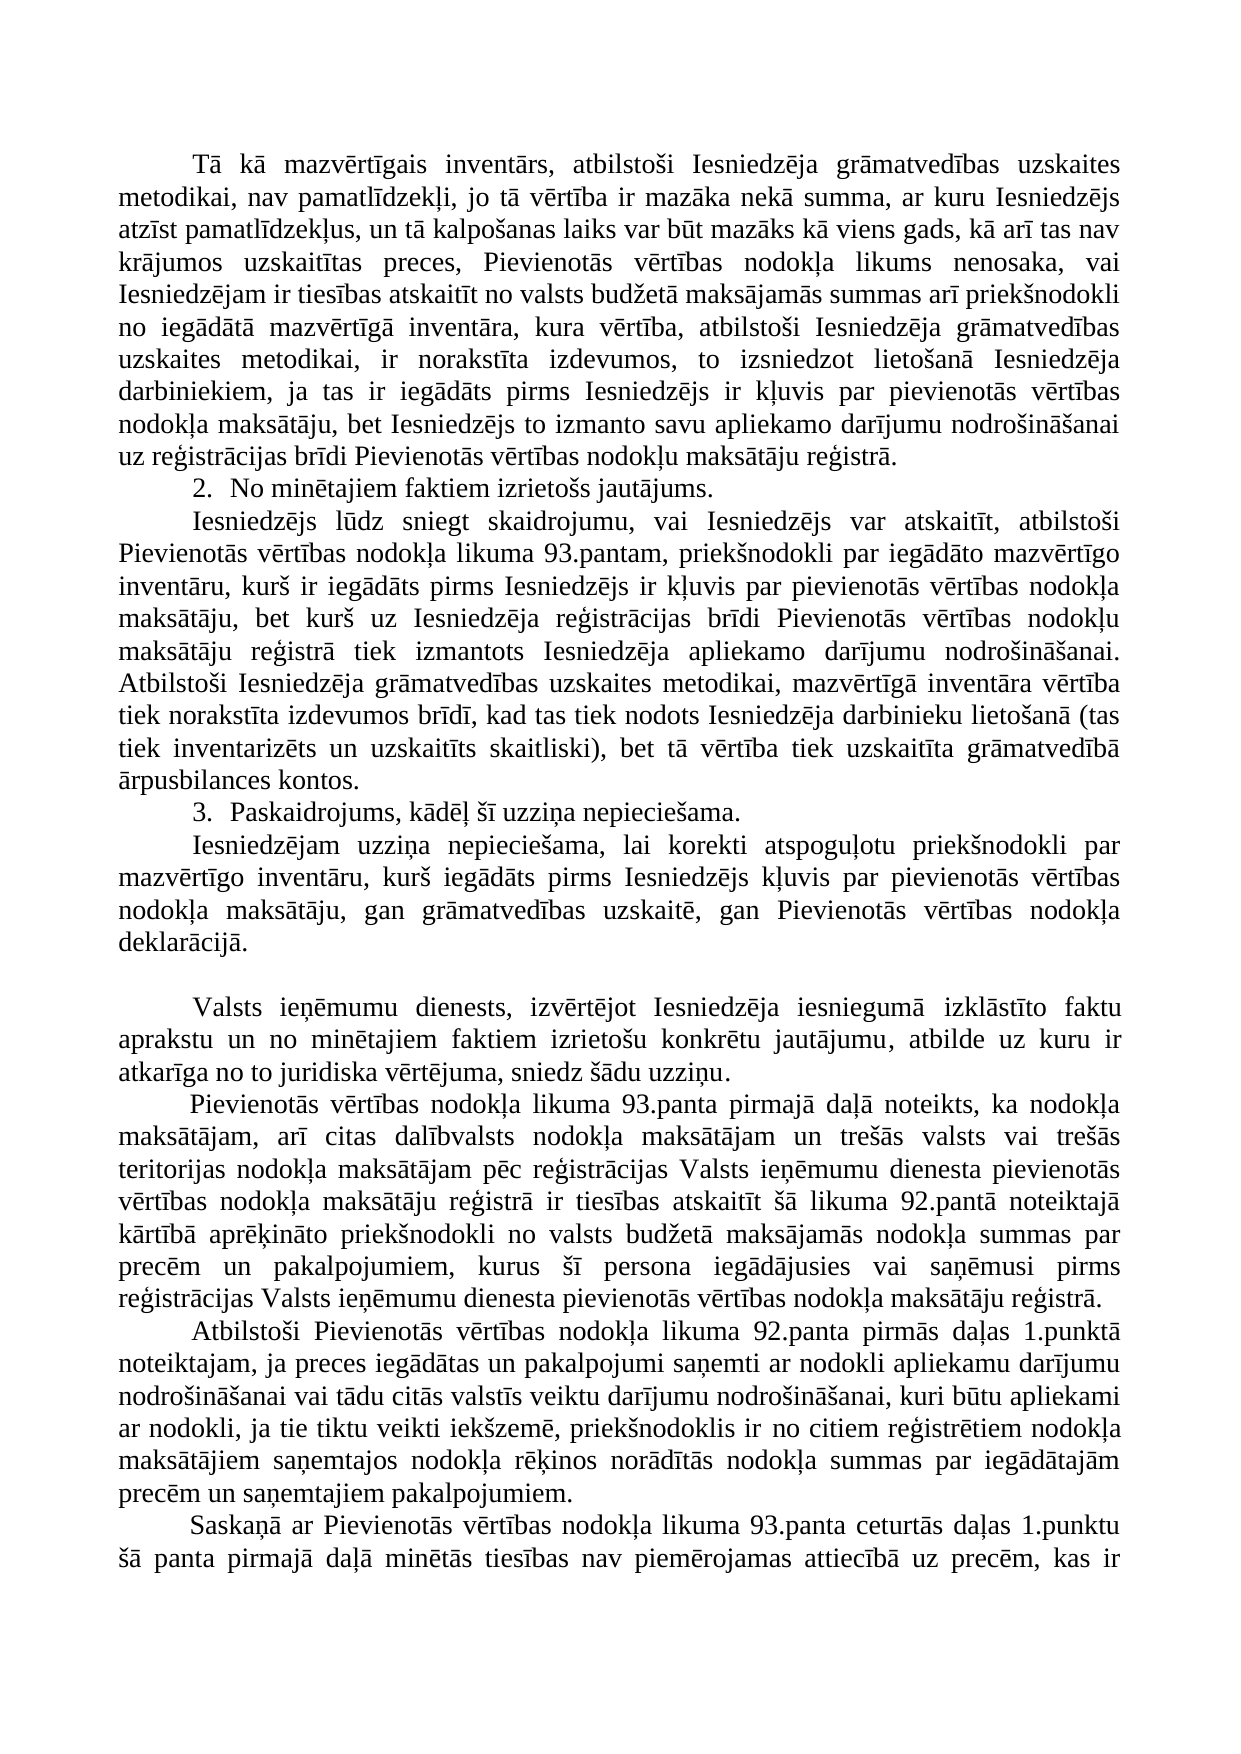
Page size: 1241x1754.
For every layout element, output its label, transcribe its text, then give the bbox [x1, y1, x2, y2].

list No minētajiem faktiem izrietošs jautājums. [192, 472, 1122, 504]
list Paskaidrojums, kādēļ šī uzziņa nepieciešama. [192, 796, 1122, 828]
text Atbilstoši Pievienotās vērtības nodokļa likuma 92.panta pirmās daļas 1.punktā noteiktajam, ja preces iegādātas un pakalpojumi saņemti ar nodokli apliekamu darījumu nodrošināšanai vai tādu citās valstīs veiktu darījumu nodrošināšanai, kuri būtu apliekami ar nodokli, ja tie tiktu veikti iekšzemē, priekšnodoklis ir no citiem reģistrētiem nodokļa maksātājiem saņemtajos nodokļa rēķinos norādītās nodokļa summas par iegādātajām precēm un saņemtajiem pakalpojumiem. [118, 1314, 1122, 1508]
text Iesniedzējam uzziņa nepieciešama, lai korekti atspoguļotu priekšnodokli par mazvērtīgo inventāru, kurš iegādāts pirms Iesniedzējs kļuvis par pievienotās vērtības nodokļa maksātāju, gan grāmatvedības uzskaitē, gan Pievienotās vērtības nodokļa deklarācijā. [118, 828, 1122, 957]
text Saskaņā ar Pievienotās vērtības nodokļa likuma 93.panta ceturtās daļas 1.punktu šā panta pirmajā daļā minētās tiesības nav piemērojamas attiecībā uz precēm, kas ir [118, 1508, 1122, 1573]
text Valsts ieņēmumu dienests, izvērtējot Iesniedzēja iesniegumā izklāstīto faktu aprakstu un no minētajiem faktiem izrietošu konkrētu jautājumu, atbilde uz kuru ir atkarīga no to juridiska vērtējuma, sniedz šādu uzziņu. [118, 990, 1122, 1087]
text Pievienotās vērtības nodokļa likuma 93.panta pirmajā daļā noteikts, ka nodokļa maksātājam, arī citas dalībvalsts nodokļa maksātājam un trešās valsts vai trešās teritorijas nodokļa maksātājam pēc reģistrācijas Valsts ieņēmumu dienesta pievienotās vērtības nodokļa maksātāju reģistrā ir tiesības atskaitīt šā likuma 92.pantā noteiktajā kārtībā aprēķināto priekšnodokli no valsts budžetā maksājamās nodokļa summas par precēm un pakalpojumiem, kurus šī persona iegādājusies vai saņēmusi pirms reģistrācijas Valsts ieņēmumu dienesta pievienotās vērtības nodokļa maksātāju reģistrā. [118, 1087, 1122, 1314]
text Tā kā mazvērtīgais inventārs, atbilstoši Iesniedzēja grāmatvedības uzskaites metodikai, nav pamatlīdzekļi, jo tā vērtība ir mazāka nekā summa, ar kuru Iesniedzējs atzīst pamatlīdzekļus, un tā kalpošanas laiks var būt mazāks kā viens gads, kā arī tas nav krājumos uzskaitītas preces, Pievienotās vērtības nodokļa likums nenosaka, vai Iesniedzējam ir tiesības atskaitīt no valsts budžetā maksājamās summas arī priekšnodokli no iegādātā mazvērtīgā inventāra, kura vērtība, atbilstoši Iesniedzēja grāmatvedības uzskaites metodikai, ir norakstīta izdevumos, to izsniedzot lietošanā Iesniedzēja darbiniekiem, ja tas ir iegādāts pirms Iesniedzējs ir kļuvis par pievienotās vērtības nodokļa maksātāju, bet Iesniedzējs to izmanto savu apliekamo darījumu nodrošināšanai uz reģistrācijas brīdi Pievienotās vērtības nodokļu maksātāju reģistrā. [118, 148, 1122, 472]
text Iesniedzējs lūdz sniegt skaidrojumu, vai Iesniedzējs var atskaitīt, atbilstoši Pievienotās vērtības nodokļa likuma 93.pantam, priekšnodokli par iegādāto mazvērtīgo inventāru, kurš ir iegādāts pirms Iesniedzējs ir kļuvis par pievienotās vērtības nodokļa maksātāju, bet kurš uz Iesniedzēja reģistrācijas brīdi Pievienotās vērtības nodokļu maksātāju reģistrā tiek izmantots Iesniedzēja apliekamo darījumu nodrošināšanai. Atbilstoši Iesniedzēja grāmatvedības uzskaites metodikai, mazvērtīgā inventāra vērtība tiek norakstīta izdevumos brīdī, kad tas tiek nodots Iesniedzēja darbinieku lietošanā (tas tiek inventarizēts un uzskaitīts skaitliski), bet tā vērtība tiek uzskaitīta grāmatvedībā ārpusbilances kontos. [118, 504, 1122, 796]
